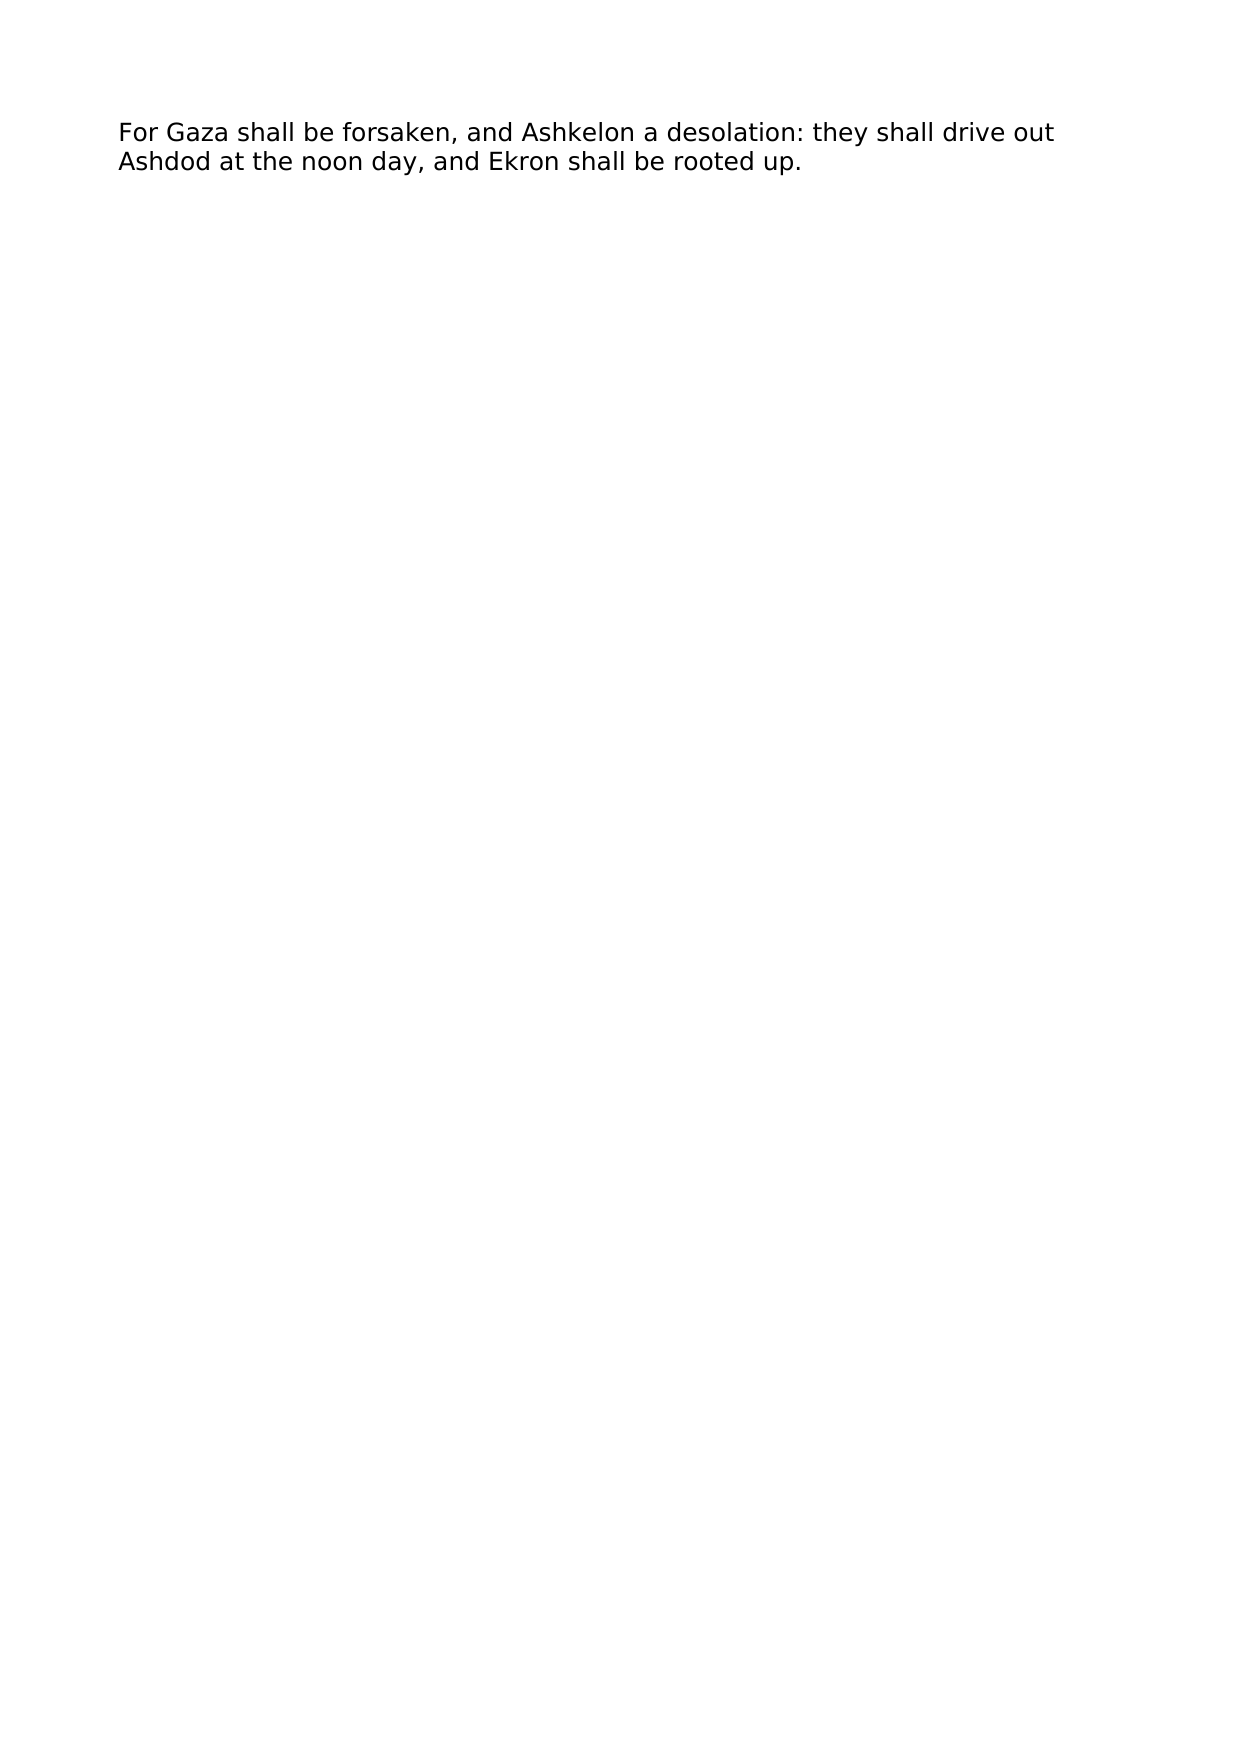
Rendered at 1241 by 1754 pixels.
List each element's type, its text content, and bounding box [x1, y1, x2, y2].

text For Gaza shall be forsaken, and Ashkelon a desolation: they shall drive out Ashdod at the noon day, and Ekron shall be rooted up. [118, 118, 1122, 176]
